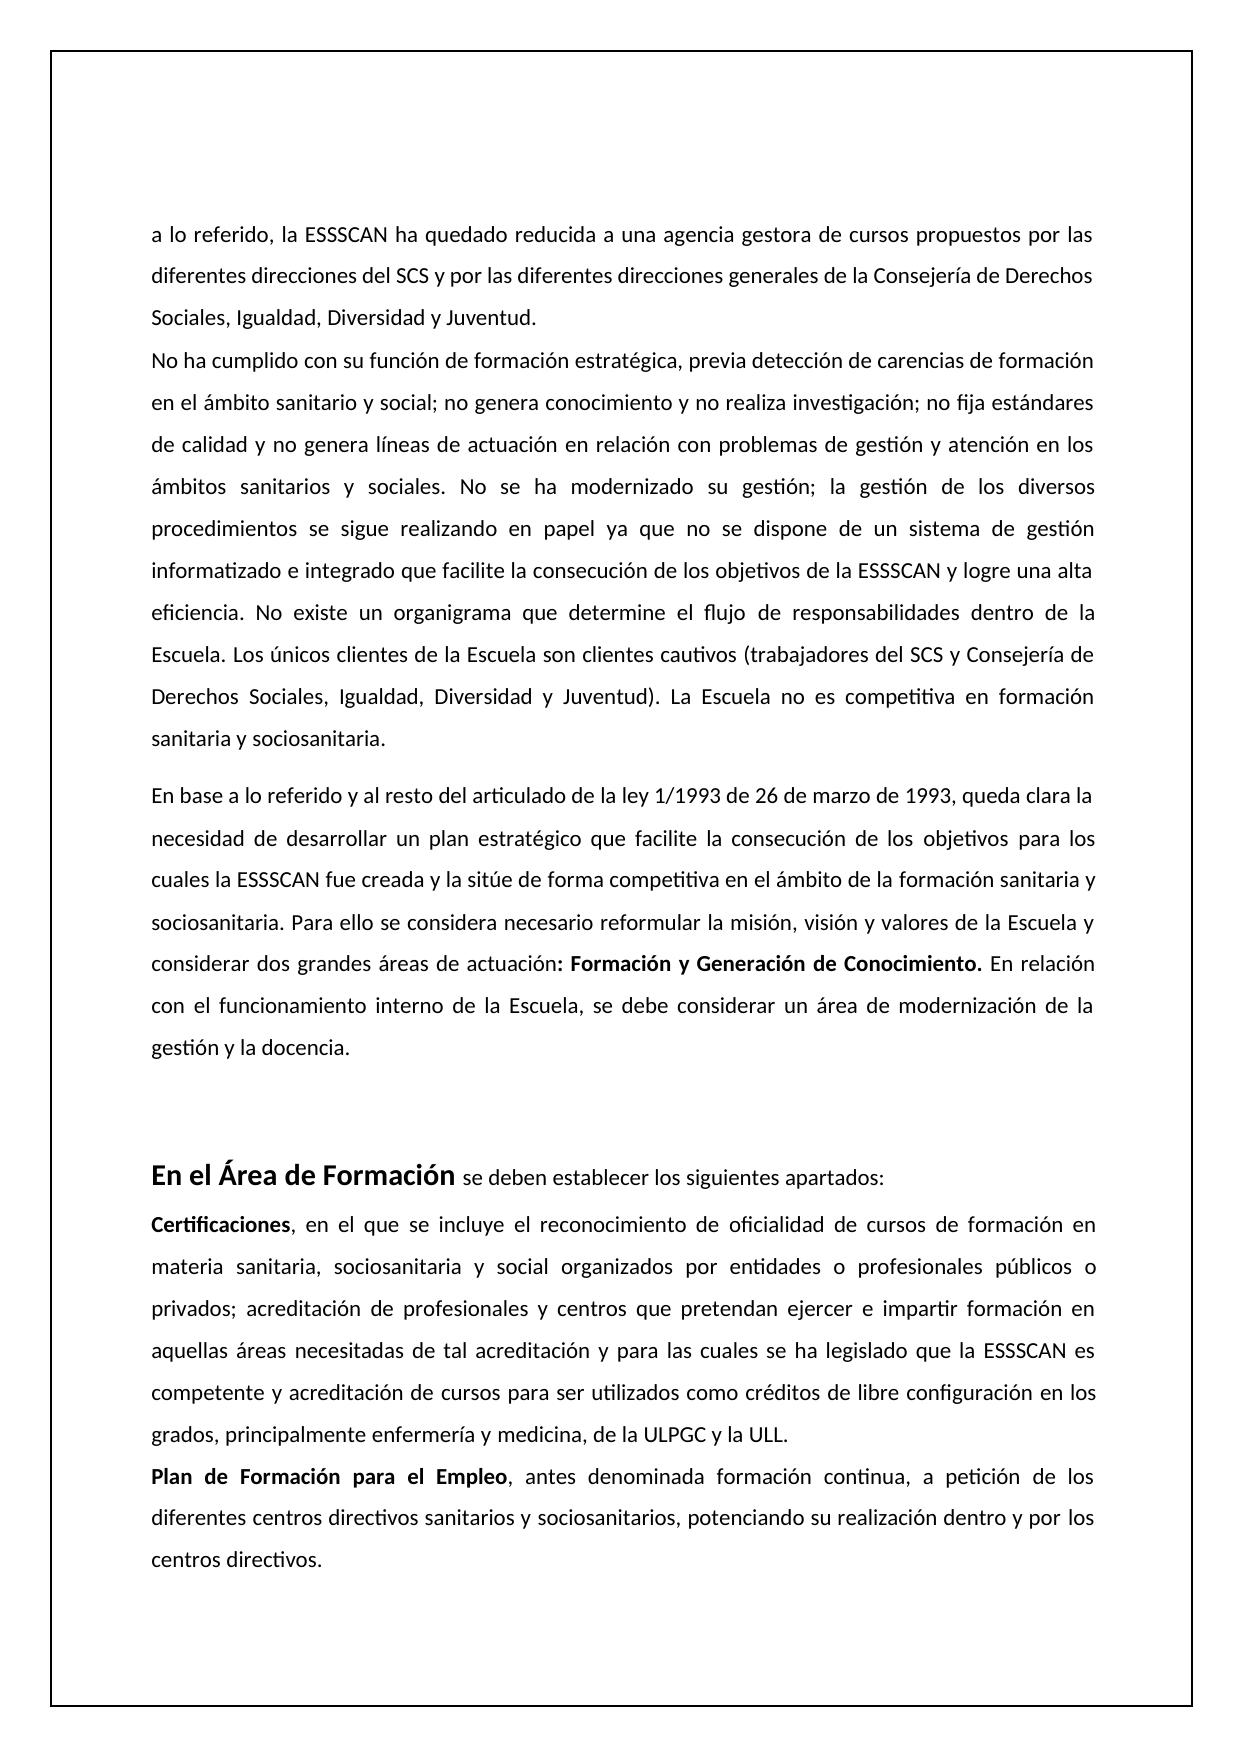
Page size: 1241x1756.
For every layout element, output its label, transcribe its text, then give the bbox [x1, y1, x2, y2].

text Certificaciones, en el que se incluye el reconocimiento de oficialidad de cursos de formación en materia sanitaria, sociosanitaria y social organizados por entidades o profesionales públicos o privados; acreditación de profesionales y centros que pretendan ejercer e impartir formación en aquellas áreas necesitadas de tal acreditación y para las cuales se ha legislado que la ESSSCAN es competente y acreditación de cursos para ser utilizados como créditos de libre configuración en los grados, principalmente enfermería y medicina, de la ULPGC y la ULL. [151, 1210, 1096, 1448]
text No ha cumplido con su función de formación estratégica, previa detección de carencias de formación en el ámbito sanitario y social; no genera conocimiento y no realiza investigación; no fija estándares de calidad y no genera líneas de actuación en relación con problemas de gestión y atención en los ámbitos sanitarios y sociales. No se ha modernizado su gestión; la gestión de los diversos procedimientos se sigue realizando en papel ya que no se dispone de un sistema de gestión informatizado e integrado que facilite la consecución de los objetivos de la ESSSCAN y logre una alta eficiencia. No existe un organigrama que determine el flujo de responsabilidades dentro de la Escuela. Los únicos clientes de la Escuela son clientes cautivos (trabajadores del SCS y Consejería de Derechos Sociales, Igualdad, Diversidad y Juventud). La Escuela no es competitiva en formación sanitaria y sociosanitaria. [151, 346, 1096, 752]
text a lo referido, la ESSSCAN ha quedado reducida a una agencia gestora de cursos propuestos por las diferentes direcciones del SCS y por las diferentes direcciones generales de la Consejería de Derechos Sociales, Igualdad, Diversidad y Juventud. [151, 220, 1094, 331]
text En base a lo referido y al resto del articulado de la ley 1/1993 de 26 de marzo de 1993, queda clara la necesidad de desarrollar un plan estratégico que facilite la consecución de los objetivos para los cuales la ESSSCAN fue creada y la sitúe de forma competitiva en el ámbito de la formación sanitaria y sociosanitaria. Para ello se considera necesario reformular la misión, visión y valores de la Escuela y considerar dos grandes áreas de actuación: Formación y Generación de Conocimiento. En relación con el funcionamiento interno de la Escuela, se debe considerar un área de modernización de la gestión y la docencia. [151, 782, 1096, 1062]
text Plan de Formación para el Empleo, antes denominada formación continua, a petición de los diferentes centros directivos sanitarios y sociosanitarios, potenciando su realización dentro y por los centros directivos. [151, 1462, 1094, 1573]
text En el Área de Formación se deben establecer los siguientes apartados: [151, 1156, 1113, 1193]
